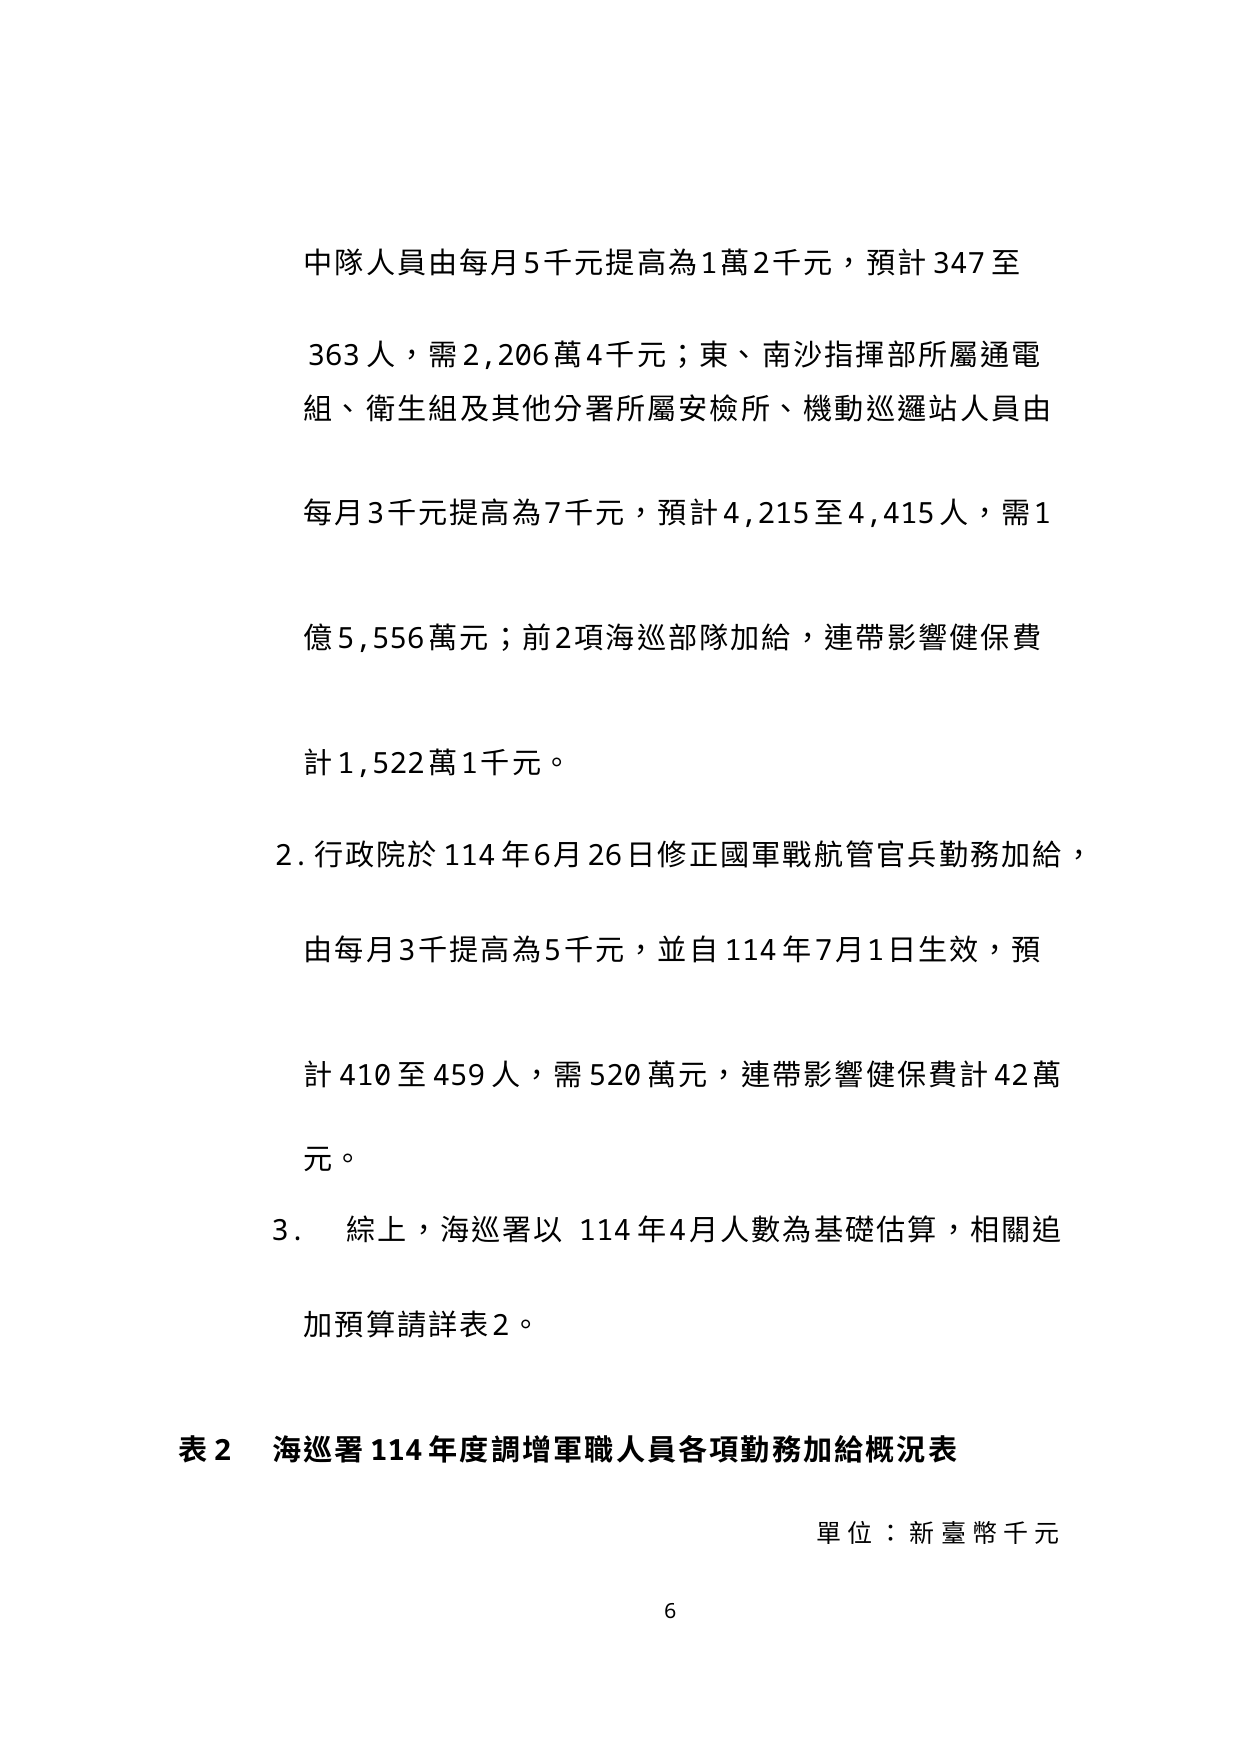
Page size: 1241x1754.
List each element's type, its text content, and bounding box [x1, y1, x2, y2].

text 中隊人員由每月5千元提高為1萬2千元，預計347至363人，需2,206萬4千元；東、南沙指揮部所屬通電組、衛生組及其他分署所屬安檢所、機動巡邏站人員由每月3千元提高為7千元，預計4,215至4,415人，需1億5,556萬元；前2項海巡部隊加給，連帶影響健保費計1,522萬1千元。 [266, 177, 1063, 802]
text 2.行政院於114年6月26日修正國軍戰航管官兵勤務加給，由每月3千提高為5千元，並自114年7月1日生效，預計410至459人，需520萬元，連帶影響健保費計42萬元。 [266, 802, 1063, 1177]
text 單位：新臺幣千元 [177, 1490, 1063, 1552]
text 3. 綜上，海巡署以114年4月人數為基礎估算，相關追加預算請詳表2。 [266, 1177, 1063, 1365]
text 表2 海巡署114年度調增軍職人員各項勤務加給概況表 [177, 1365, 1063, 1490]
